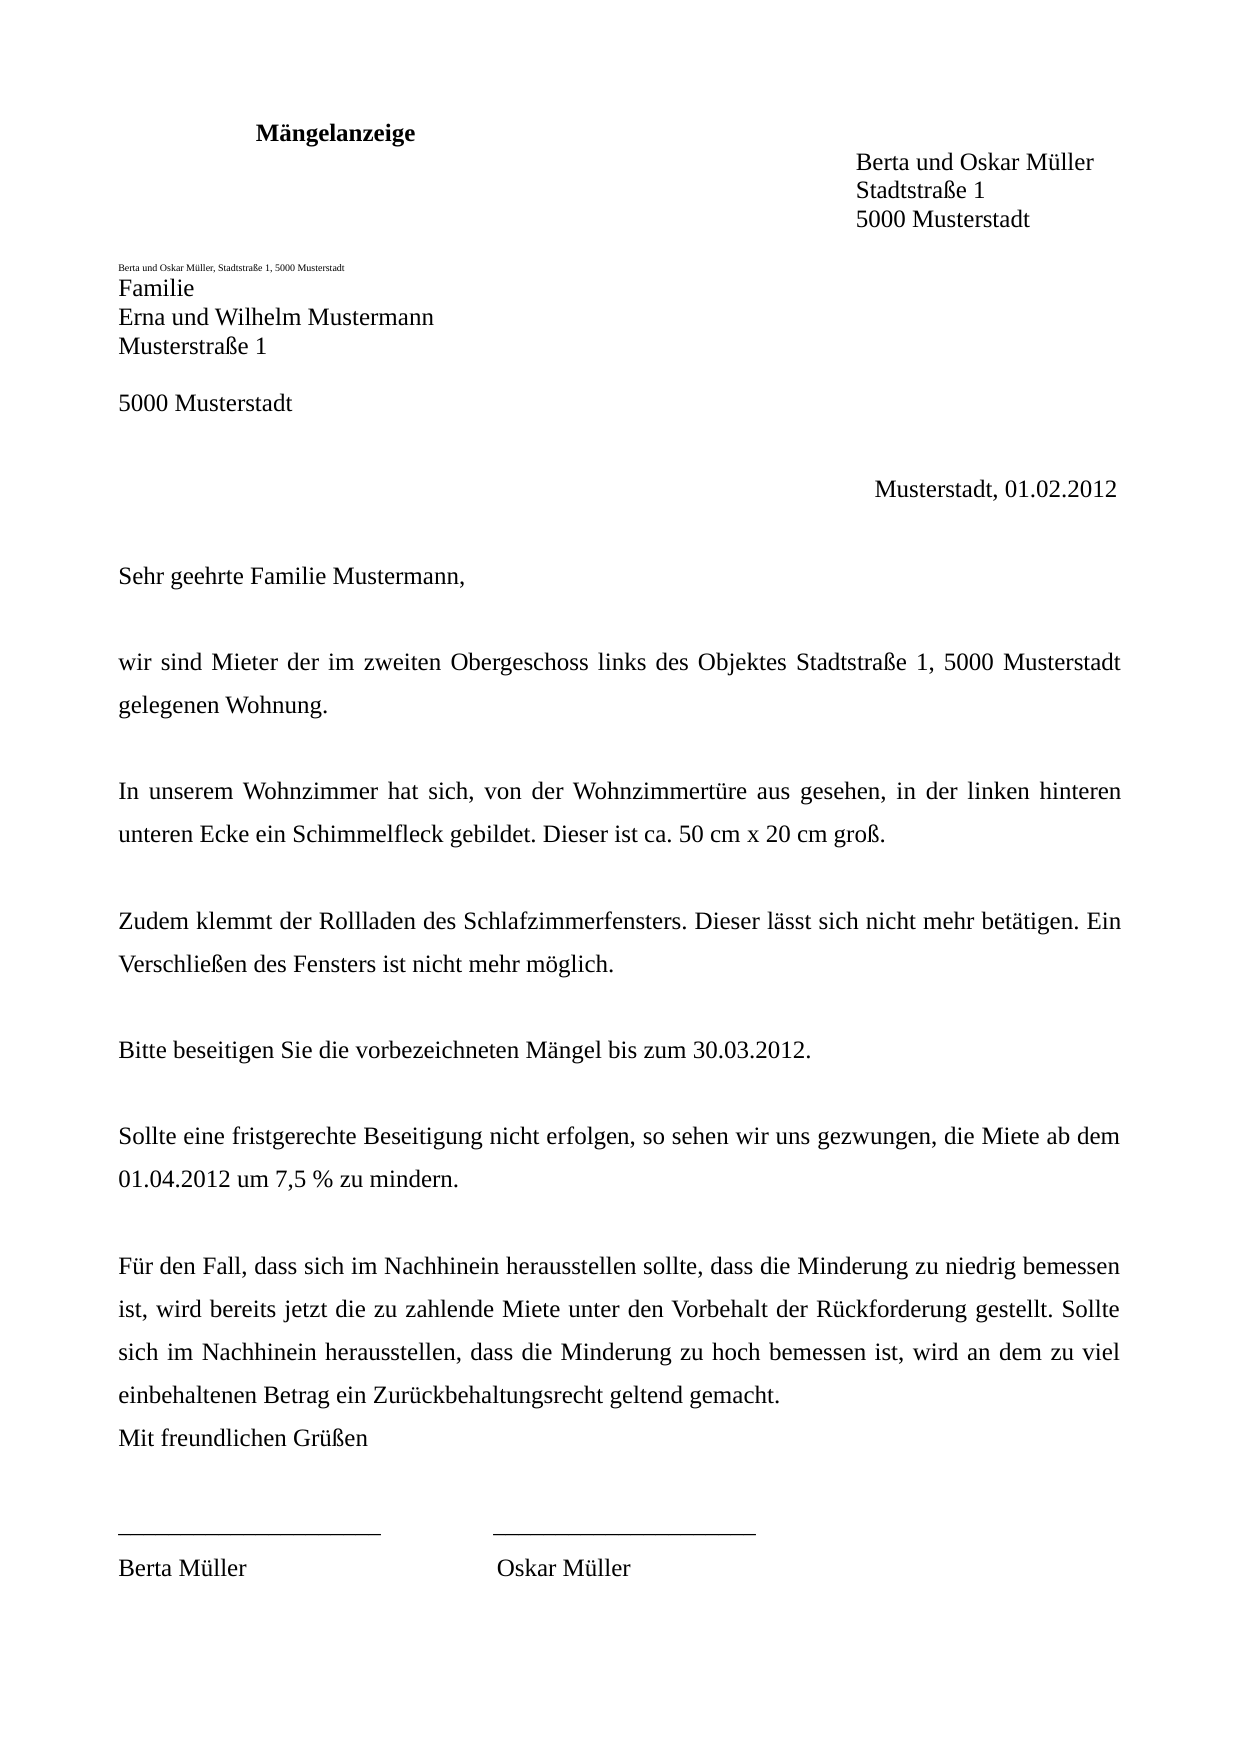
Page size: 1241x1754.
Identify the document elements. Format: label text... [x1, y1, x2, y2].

text Mängelanzeige [118, 118, 1122, 147]
text Berta Müller Oskar Müller [118, 1553, 1122, 1581]
text Musterstraße 1 [118, 331, 1122, 359]
text Zudem klemmt der Rollladen des Schlafzimmerfensters. Dieser lässt sich nicht mehr betätigen. Ein Verschließen des Fensters ist nicht mehr möglich. [118, 906, 1122, 978]
text Stadtstraße 1 [118, 176, 1122, 204]
text Berta und Oskar Müller, Stadtstraße 1, 5000 Musterstadt [118, 262, 1122, 273]
text Für den Fall, dass sich im Nachhinein herausstellen sollte, dass die Minderung zu niedrig bemessen ist, wird bereits jetzt die zu zahlende Miete unter den Vorbehalt der Rückforderung gestellt. Sollte sich im Nachhinein herausstellen, dass die Minderung zu hoch bemessen ist, wird an dem zu viel einbehaltenen Betrag ein Zurückbehaltungsrecht geltend gemacht. [118, 1251, 1122, 1409]
text Berta und Oskar Müller [118, 147, 1122, 176]
text Bitte beseitigen Sie die vorbezeichneten Mängel bis zum 30.03.2012. [118, 1035, 1122, 1064]
text Musterstadt, 01.02.2012 [118, 474, 1122, 503]
text 5000 Musterstadt [118, 388, 1122, 417]
text Sehr geehrte Familie Mustermann, [118, 561, 1122, 589]
text 5000 Musterstadt [118, 204, 1122, 233]
text In unserem Wohnzimmer hat sich, von der Wohnzimmertüre aus gesehen, in der linken hinteren unteren Ecke ein Schimmelfleck gebildet. Dieser ist ca. 50 cm x 20 cm groß. [118, 776, 1122, 848]
text wir sind Mieter der im zweiten Obergeschoss links des Objektes Stadtstraße 1, 5000 Musterstadt gelegenen Wohnung. [118, 647, 1122, 719]
text Mit freundlichen Grüßen [118, 1423, 1122, 1452]
text Sollte eine fristgerechte Beseitigung nicht erfolgen, so sehen wir uns gezwungen, die Miete ab dem 01.04.2012 um 7,5 % zu mindern. [118, 1121, 1122, 1193]
text _____________________ _____________________ [118, 1509, 1122, 1538]
text Erna und Wilhelm Mustermann [118, 302, 1122, 331]
text Familie [118, 273, 1122, 302]
